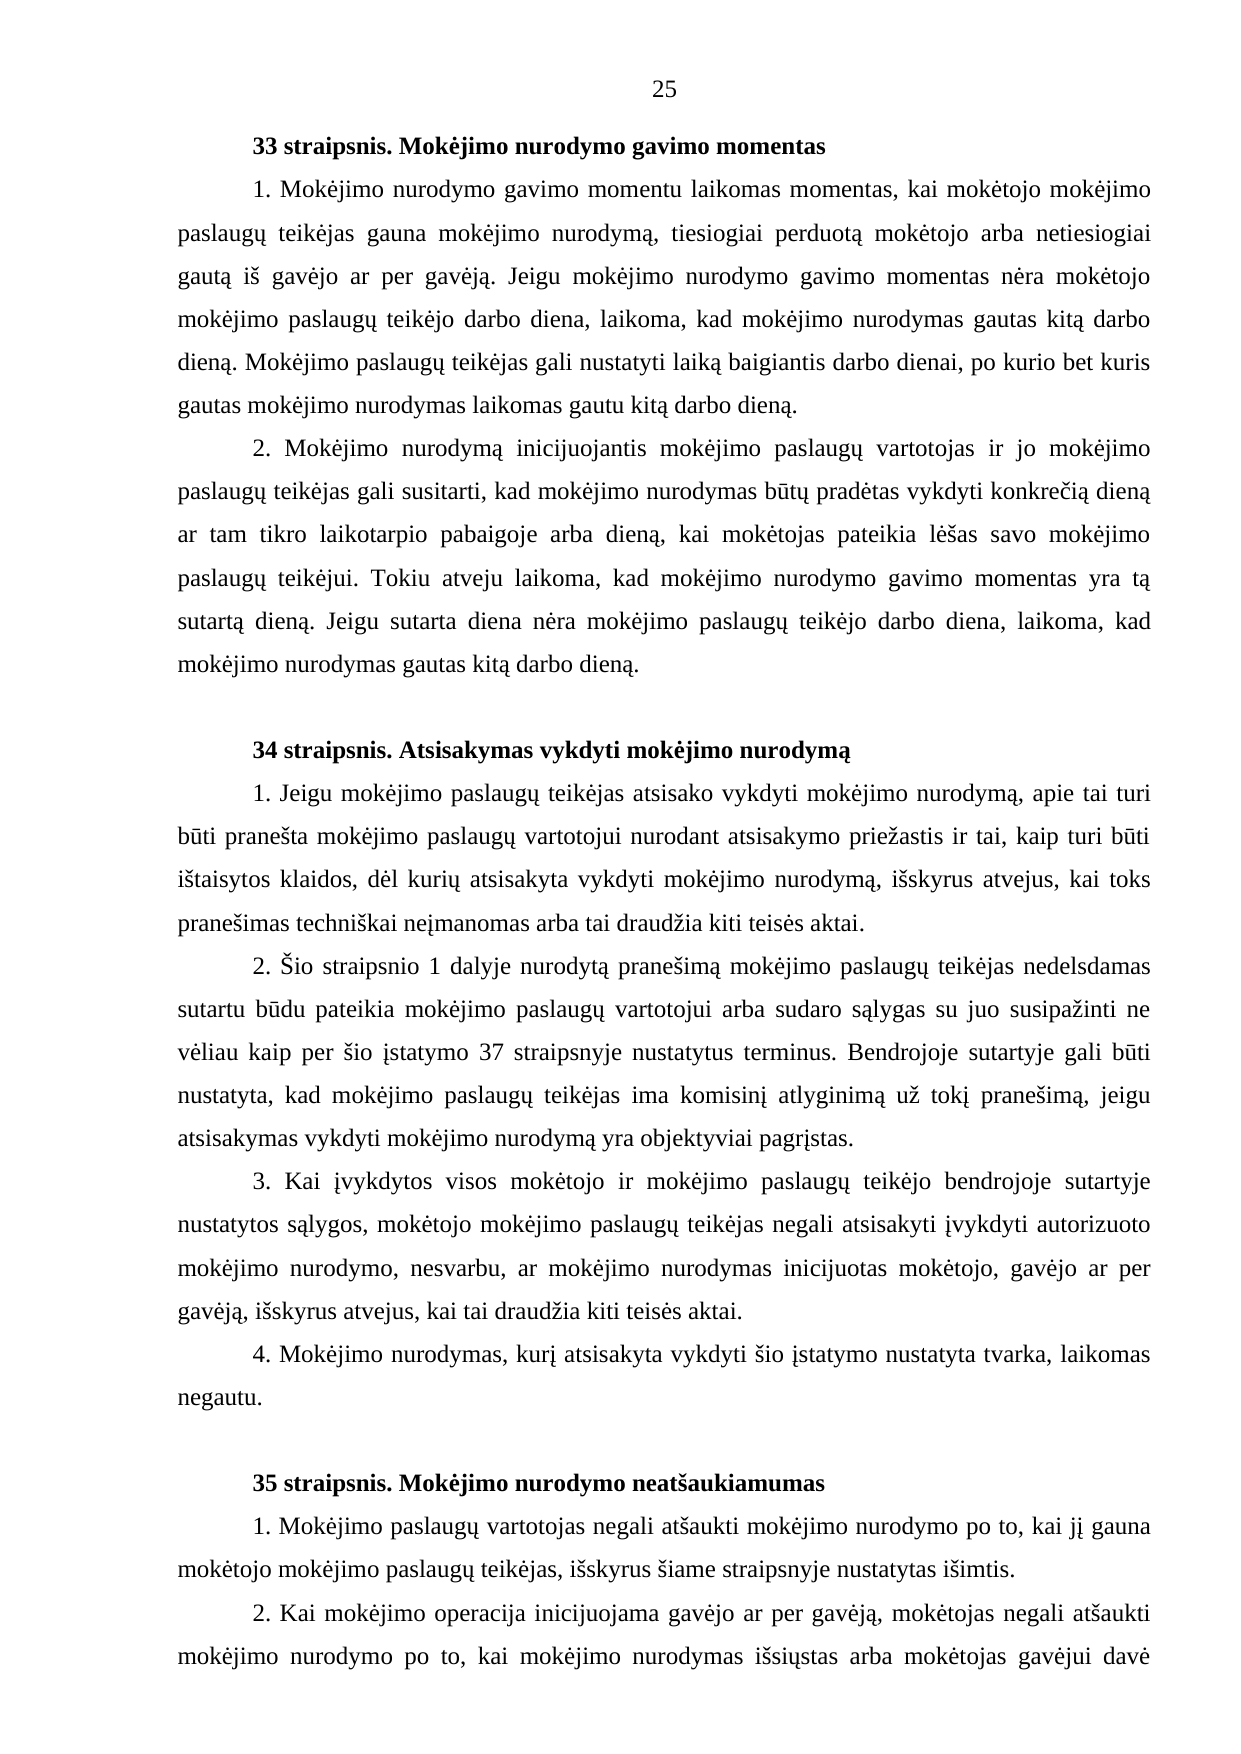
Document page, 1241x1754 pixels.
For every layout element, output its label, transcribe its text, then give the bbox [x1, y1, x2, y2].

text 1. Mokėjimo paslaugų vartotojas negali atšaukti mokėjimo nurodymo po to, kai jį gauna mokėtojo mokėjimo paslaugų teikėjas, išskyrus šiame straipsnyje nustatytas išimtis. [177, 1511, 1152, 1583]
text 35 straipsnis. Mokėjimo nurodymo neatšaukiamumas [177, 1468, 1152, 1497]
text 2. Mokėjimo nurodymą inicijuojantis mokėjimo paslaugų vartotojas ir jo mokėjimo paslaugų teikėjas gali susitarti, kad mokėjimo nurodymas būtų pradėtas vykdyti konkrečią dieną ar tam tikro laikotarpio pabaigoje arba dieną, kai mokėtojas pateikia lėšas savo mokėjimo paslaugų teikėjui. Tokiu atveju laikoma, kad mokėjimo nurodymo gavimo momentas yra tą sutartą dieną. Jeigu sutarta diena nėra mokėjimo paslaugų teikėjo darbo diena, laikoma, kad mokėjimo nurodymas gautas kitą darbo dieną. [177, 433, 1152, 678]
text 33 straipsnis. Mokėjimo nurodymo gavimo momentas [177, 131, 1152, 160]
text 4. Mokėjimo nurodymas, kurį atsisakyta vykdyti šio įstatymo nustatyta tvarka, laikomas negautu. [177, 1339, 1152, 1411]
text 2. Šio straipsnio 1 dalyje nurodytą pranešimą mokėjimo paslaugų teikėjas nedelsdamas sutartu būdu pateikia mokėjimo paslaugų vartotojui arba sudaro sąlygas su juo susipažinti ne vėliau kaip per šio įstatymo 37 straipsnyje nustatytus terminus. Bendrojoje sutartyje gali būti nustatyta, kad mokėjimo paslaugų teikėjas ima komisinį atlyginimą už tokį pranešimą, jeigu atsisakymas vykdyti mokėjimo nurodymą yra objektyviai pagrįstas. [177, 951, 1152, 1152]
text 34 straipsnis. Atsisakymas vykdyti mokėjimo nurodymą [177, 735, 1152, 764]
text 2. Kai mokėjimo operacija inicijuojama gavėjo ar per gavėją, mokėtojas negali atšaukti mokėjimo nurodymo po to, kai mokėjimo nurodymas išsiųstas arba mokėtojas gavėjui davė [177, 1598, 1152, 1669]
text 3. Kai įvykdytos visos mokėtojo ir mokėjimo paslaugų teikėjo bendrojoje sutartyje nustatytos sąlygos, mokėtojo mokėjimo paslaugų teikėjas negali atsisakyti įvykdyti autorizuoto mokėjimo nurodymo, nesvarbu, ar mokėjimo nurodymas inicijuotas mokėtojo, gavėjo ar per gavėją, išskyrus atvejus, kai tai draudžia kiti teisės aktai. [177, 1166, 1152, 1324]
text 1. Jeigu mokėjimo paslaugų teikėjas atsisako vykdyti mokėjimo nurodymą, apie tai turi būti pranešta mokėjimo paslaugų vartotojui nurodant atsisakymo priežastis ir tai, kaip turi būti ištaisytos klaidos, dėl kurių atsisakyta vykdyti mokėjimo nurodymą, išskyrus atvejus, kai toks pranešimas techniškai neįmanomas arba tai draudžia kiti teisės aktai. [177, 778, 1152, 936]
text 1. Mokėjimo nurodymo gavimo momentu laikomas momentas, kai mokėtojo mokėjimo paslaugų teikėjas gauna mokėjimo nurodymą, tiesiogiai perduotą mokėtojo arba netiesiogiai gautą iš gavėjo ar per gavėją. Jeigu mokėjimo nurodymo gavimo momentas nėra mokėtojo mokėjimo paslaugų teikėjo darbo diena, laikoma, kad mokėjimo nurodymas gautas kitą darbo dieną. Mokėjimo paslaugų teikėjas gali nustatyti laiką baigiantis darbo dienai, po kurio bet kuris gautas mokėjimo nurodymas laikomas gautu kitą darbo dieną. [177, 174, 1152, 419]
